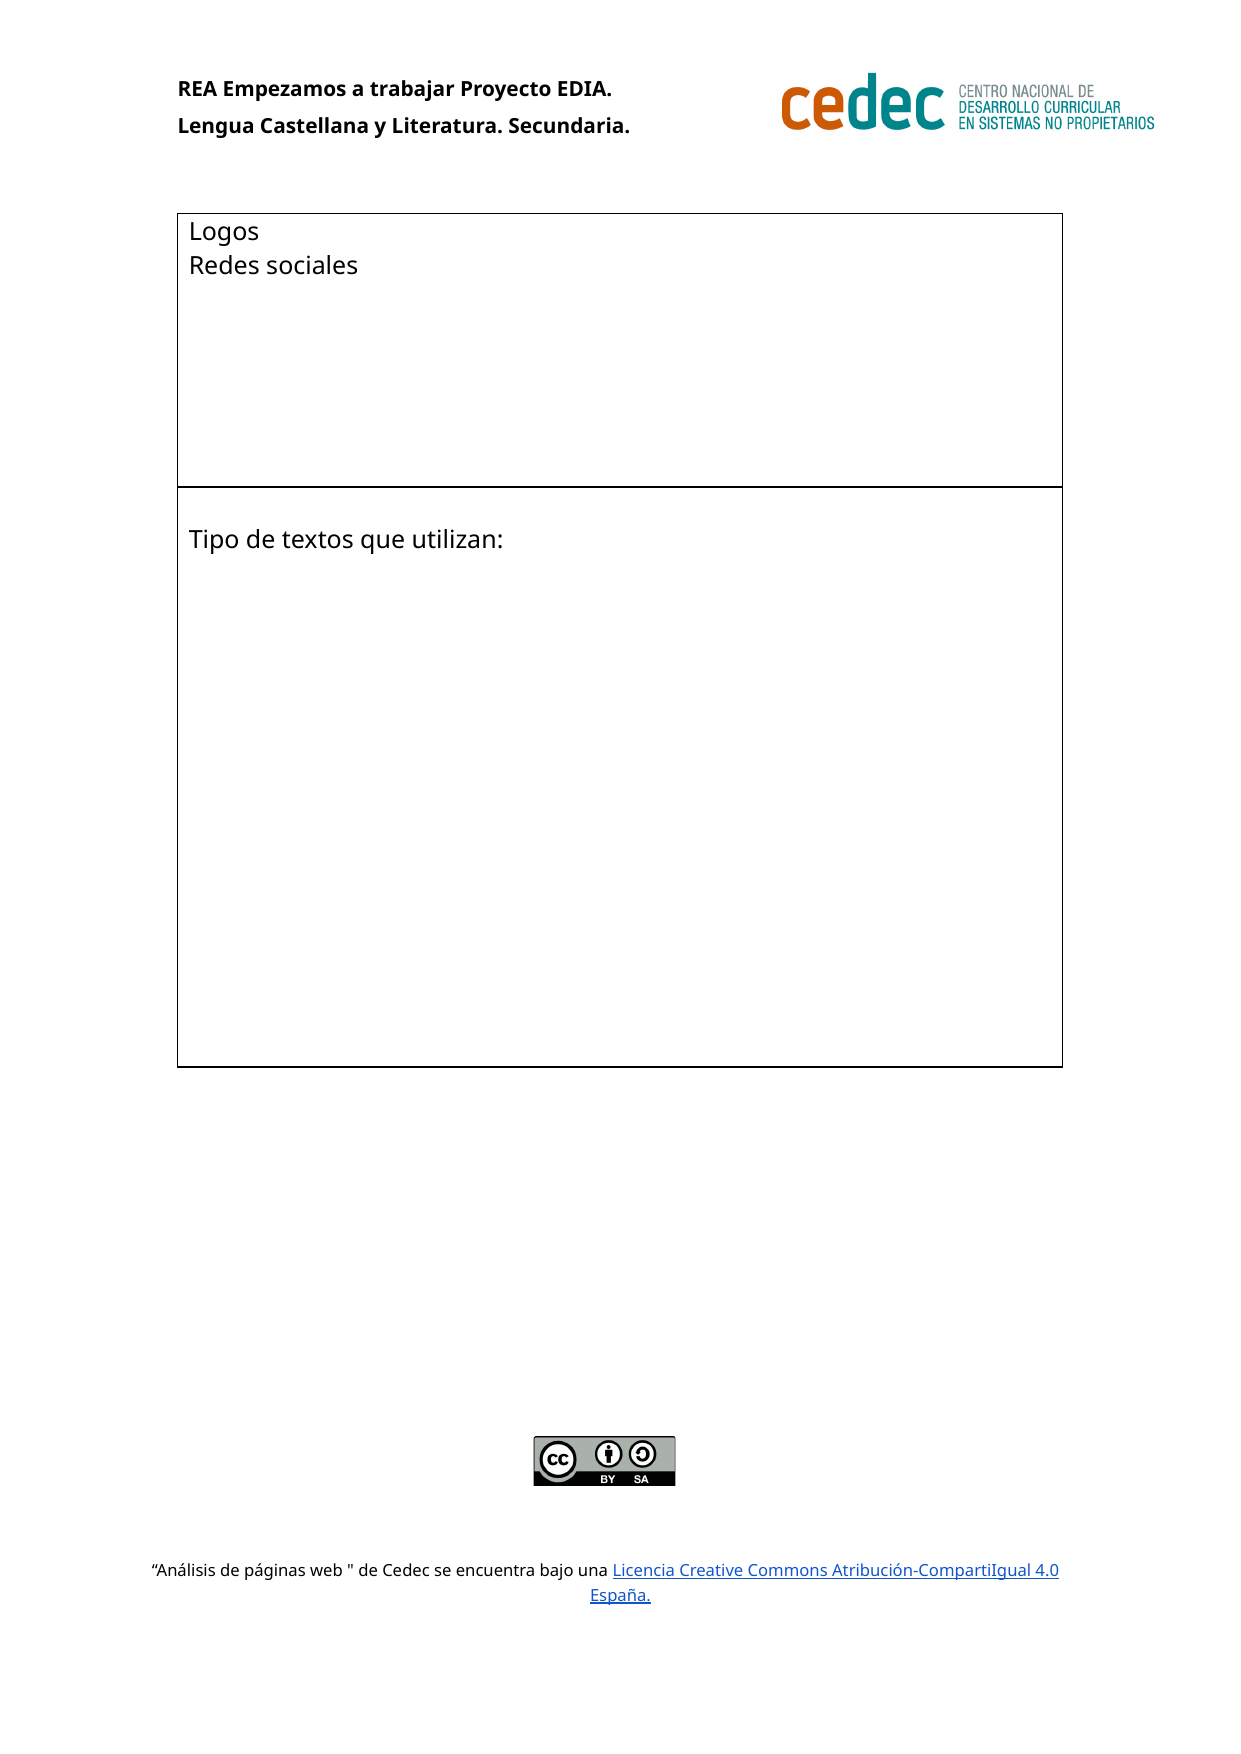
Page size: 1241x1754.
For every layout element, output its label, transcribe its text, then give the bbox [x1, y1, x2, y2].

table_cell Logos Redes sociales [178, 214, 1062, 486]
table_cell Tipo de textos que utilizan: [178, 488, 1062, 1066]
